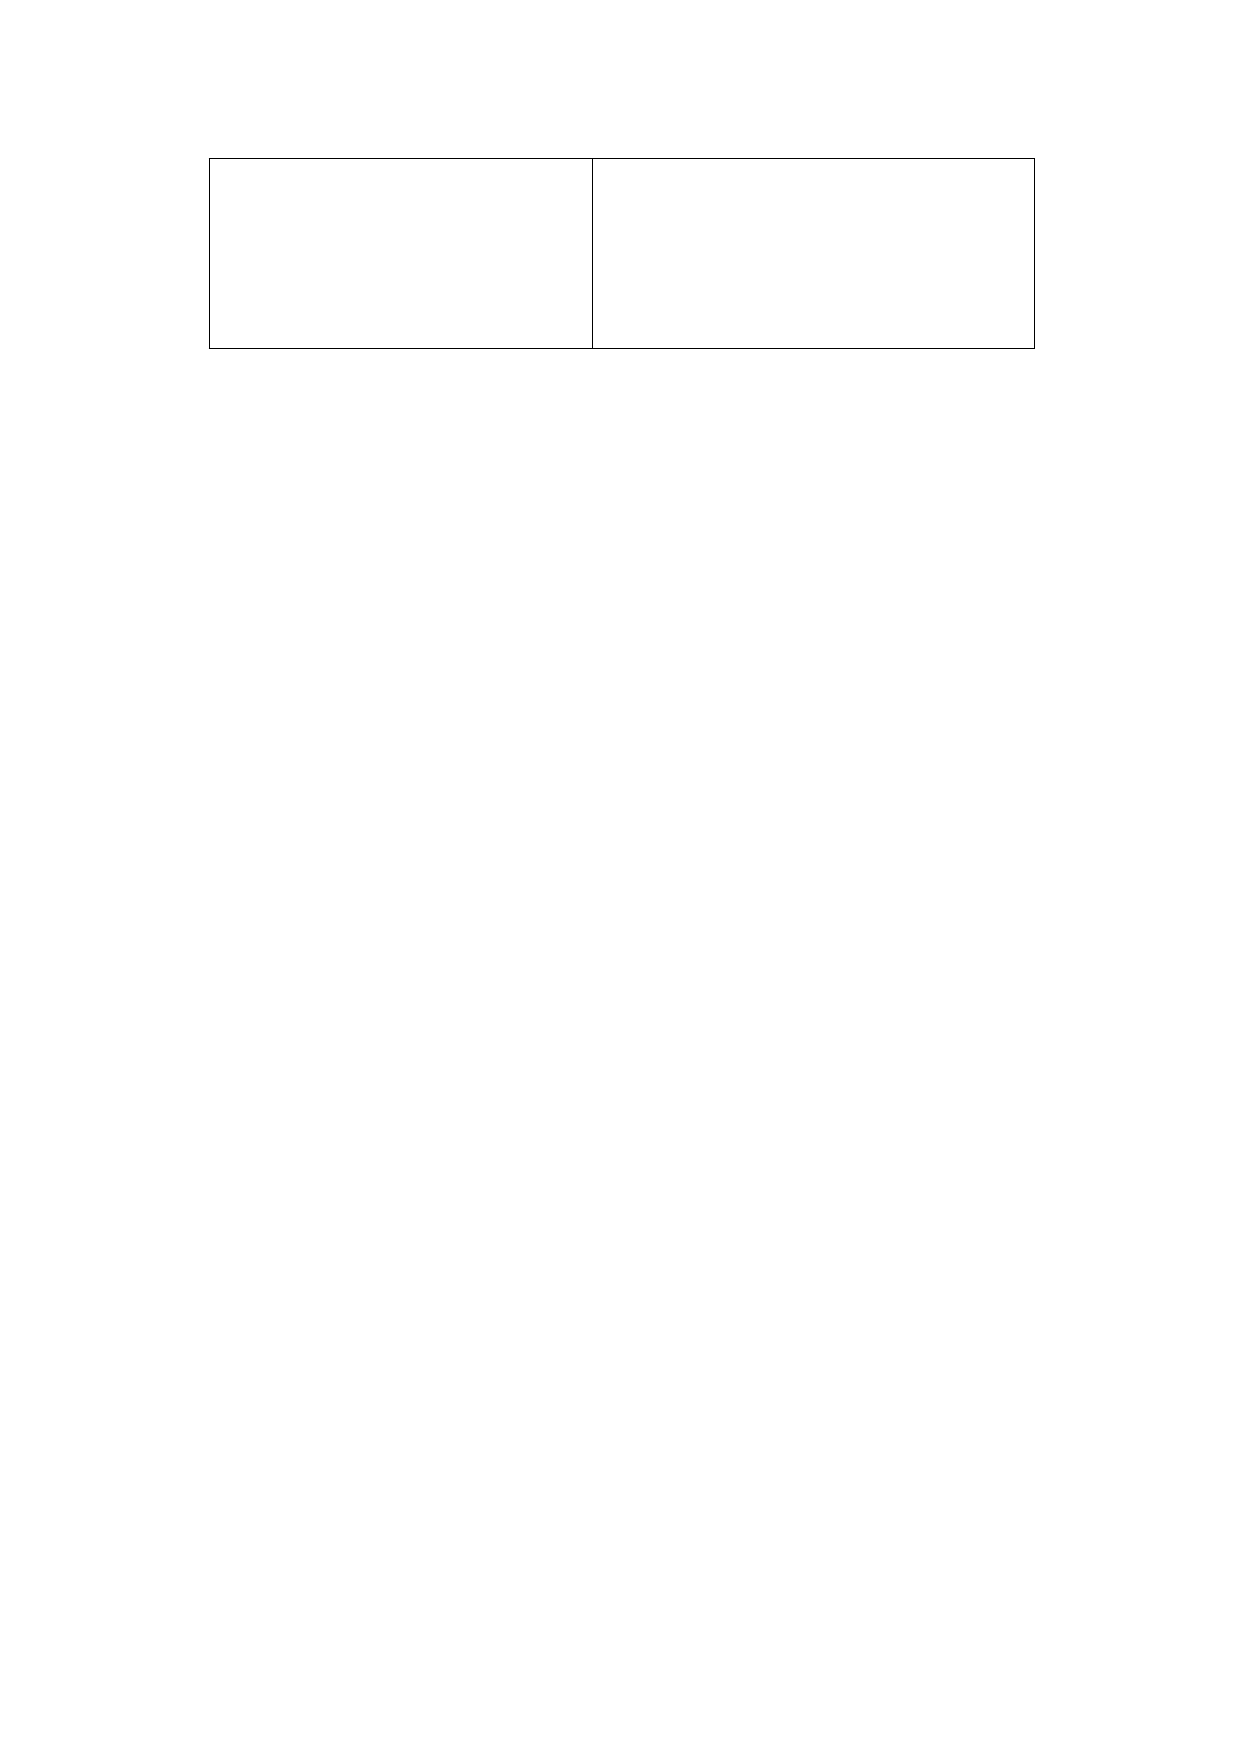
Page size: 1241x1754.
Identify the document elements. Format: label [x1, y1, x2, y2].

table_cell [210, 159, 592, 348]
table_cell [593, 159, 1034, 348]
